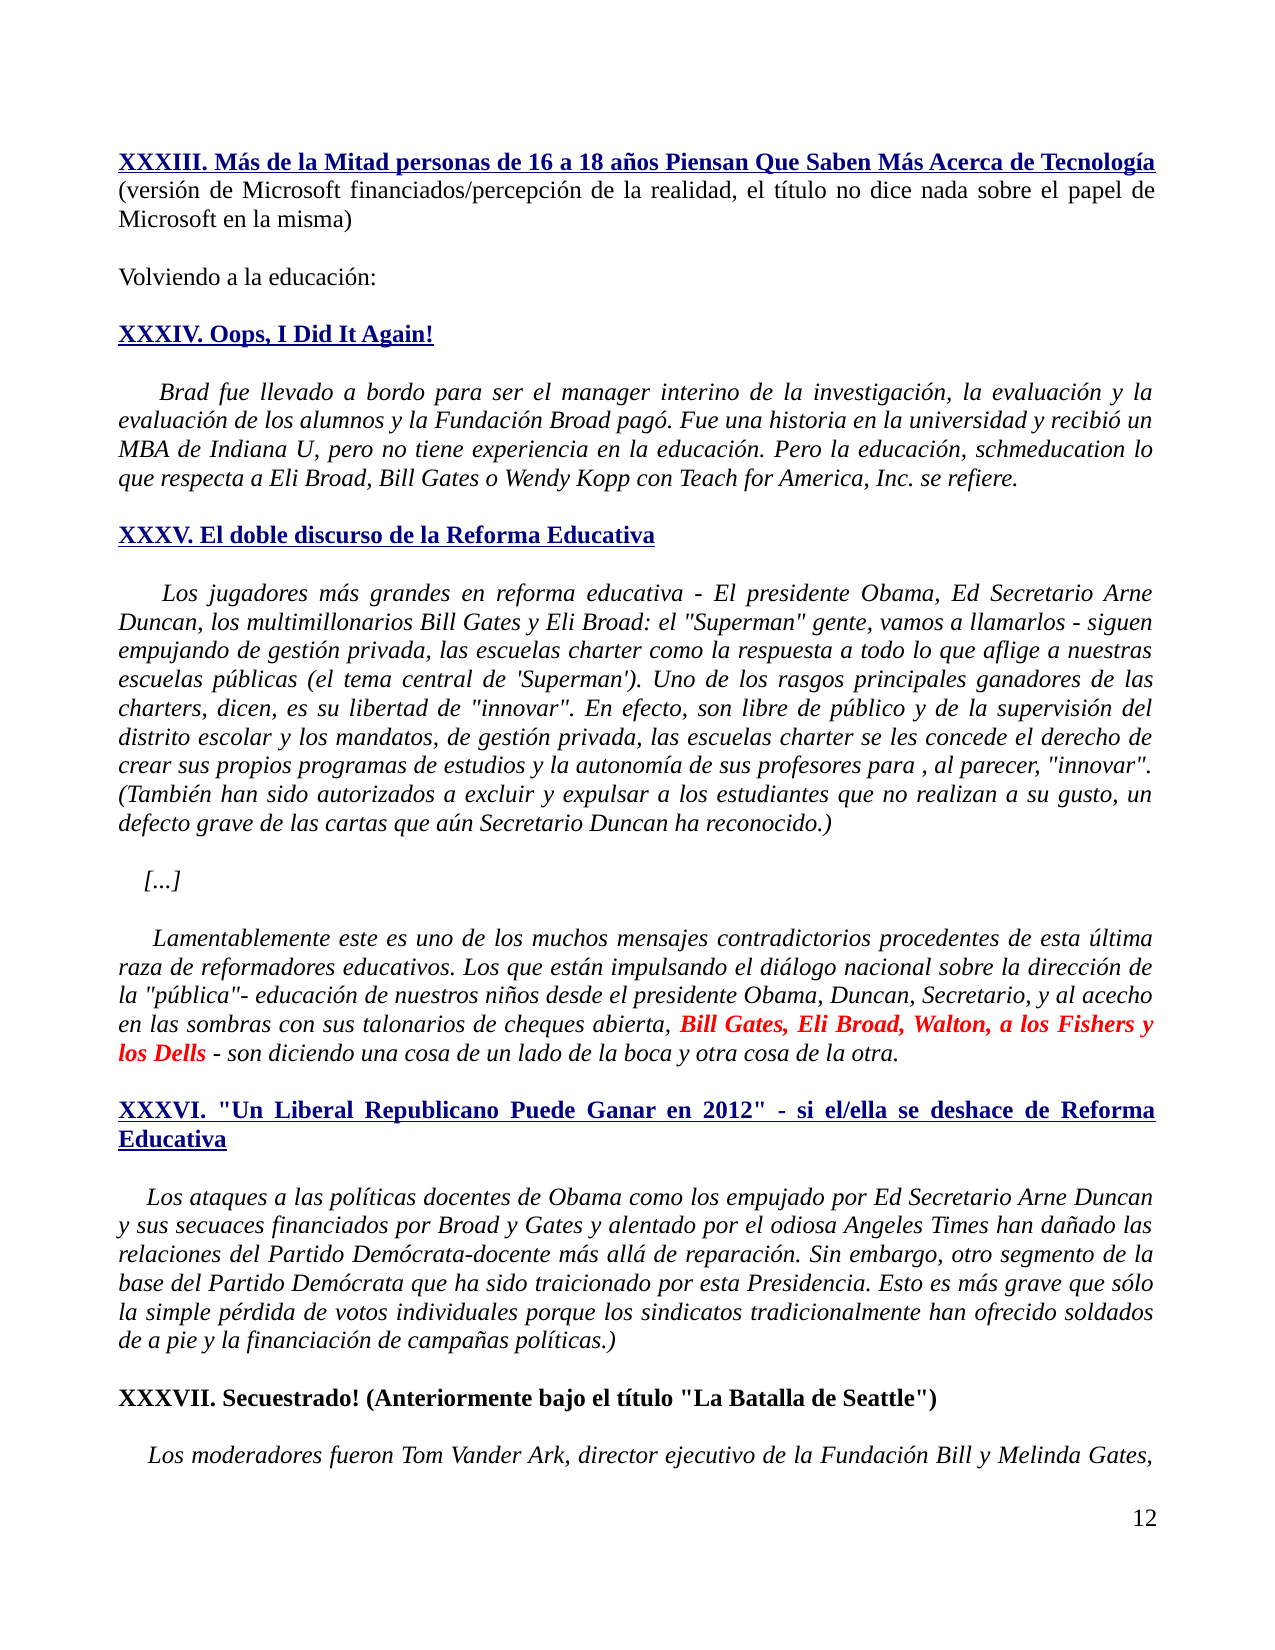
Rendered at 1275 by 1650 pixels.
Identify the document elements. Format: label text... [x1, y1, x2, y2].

text Los ataques a las políticas docentes de Obama como los empujado por Ed Secretario Arne Duncan y sus secuaces financiados por Broad y Gates y alentado por el odiosa Angeles Times han dañado las relaciones del Partido Demócrata-docente más allá de reparación. Sin embargo, otro segmento de la base del Partido Demócrata que ha sido traicionado por esta Presidencia. Esto es más grave que sólo la simple pérdida de votos individuales porque los sindicatos tradicionalmente han ofrecido soldados de a pie y la financiación de campañas políticas.) [118, 1182, 1157, 1354]
text Lamentablemente este es uno de los muchos mensajes contradictorios procedentes de esta última raza de reformadores educativos. Los que están impulsando el diálogo nacional sobre la dirección de la "pública"- educación de nuestros niños desde el presidente Obama, Duncan, Secretario, y al acecho en las sombras con sus talonarios de cheques abierta, Bill Gates, Eli Broad, Walton, a los Fishers y los Dells - son diciendo una cosa de un lado de la boca y otra cosa de la otra. [118, 923, 1157, 1067]
text Volviendo a la educación: [118, 262, 1157, 291]
text XXXIII. Más de la Mitad personas de 16 a 18 años Piensan Que Saben Más Acerca de Tecnología (versión de Microsoft financiados/percepción de la realidad, el título no dice nada sobre el papel de Microsoft en la misma) [118, 147, 1157, 233]
text XXXVII. Secuestrado! (Anteriormente bajo el título "La Batalla de Seattle") [118, 1383, 1157, 1412]
text [...] [118, 866, 1157, 894]
text XXXVI. "Un Liberal Republicano Puede Ganar en 2012" - si el/ella se deshace de Reforma Educativa [118, 1096, 1157, 1153]
text Los jugadores más grandes en reforma educativa - El presidente Obama, Ed Secretario Arne Duncan, los multimillonarios Bill Gates y Eli Broad: el "Superman" gente, vamos a llamarlos - siguen empujando de gestión privada, las escuelas charter como la respuesta a todo lo que aflige a nuestras escuelas públicas (el tema central de 'Superman'). Uno de los rasgos principales ganadores de las charters, dicen, es su libertad de "innovar". En efecto, son libre de público y de la supervisión del distrito escolar y los mandatos, de gestión privada, las escuelas charter se les concede el derecho de crear sus propios programas de estudios y la autonomía de sus profesores para , al parecer, "innovar". (También han sido autorizados a excluir y expulsar a los estudiantes que no realizan a su gusto, un defecto grave de las cartas que aún Secretario Duncan ha reconocido.) [118, 578, 1157, 837]
text Brad fue llevado a bordo para ser el manager interino de la investigación, la evaluación y la evaluación de los alumnos y la Fundación Broad pagó. Fue una historia en la universidad y recibió un MBA de Indiana U, pero no tiene experiencia en la educación. Pero la educación, schmeducation lo que respecta a Eli Broad, Bill Gates o Wendy Kopp con Teach for America, Inc. se refiere. [118, 377, 1157, 492]
text XXXV. El doble discurso de la Reforma Educativa [118, 521, 1157, 549]
text Los moderadores fueron Tom Vander Ark, director ejecutivo de la Fundación Bill y Melinda Gates, [118, 1441, 1157, 1469]
text XXXIV. Oops, I Did It Again! [118, 319, 1157, 348]
